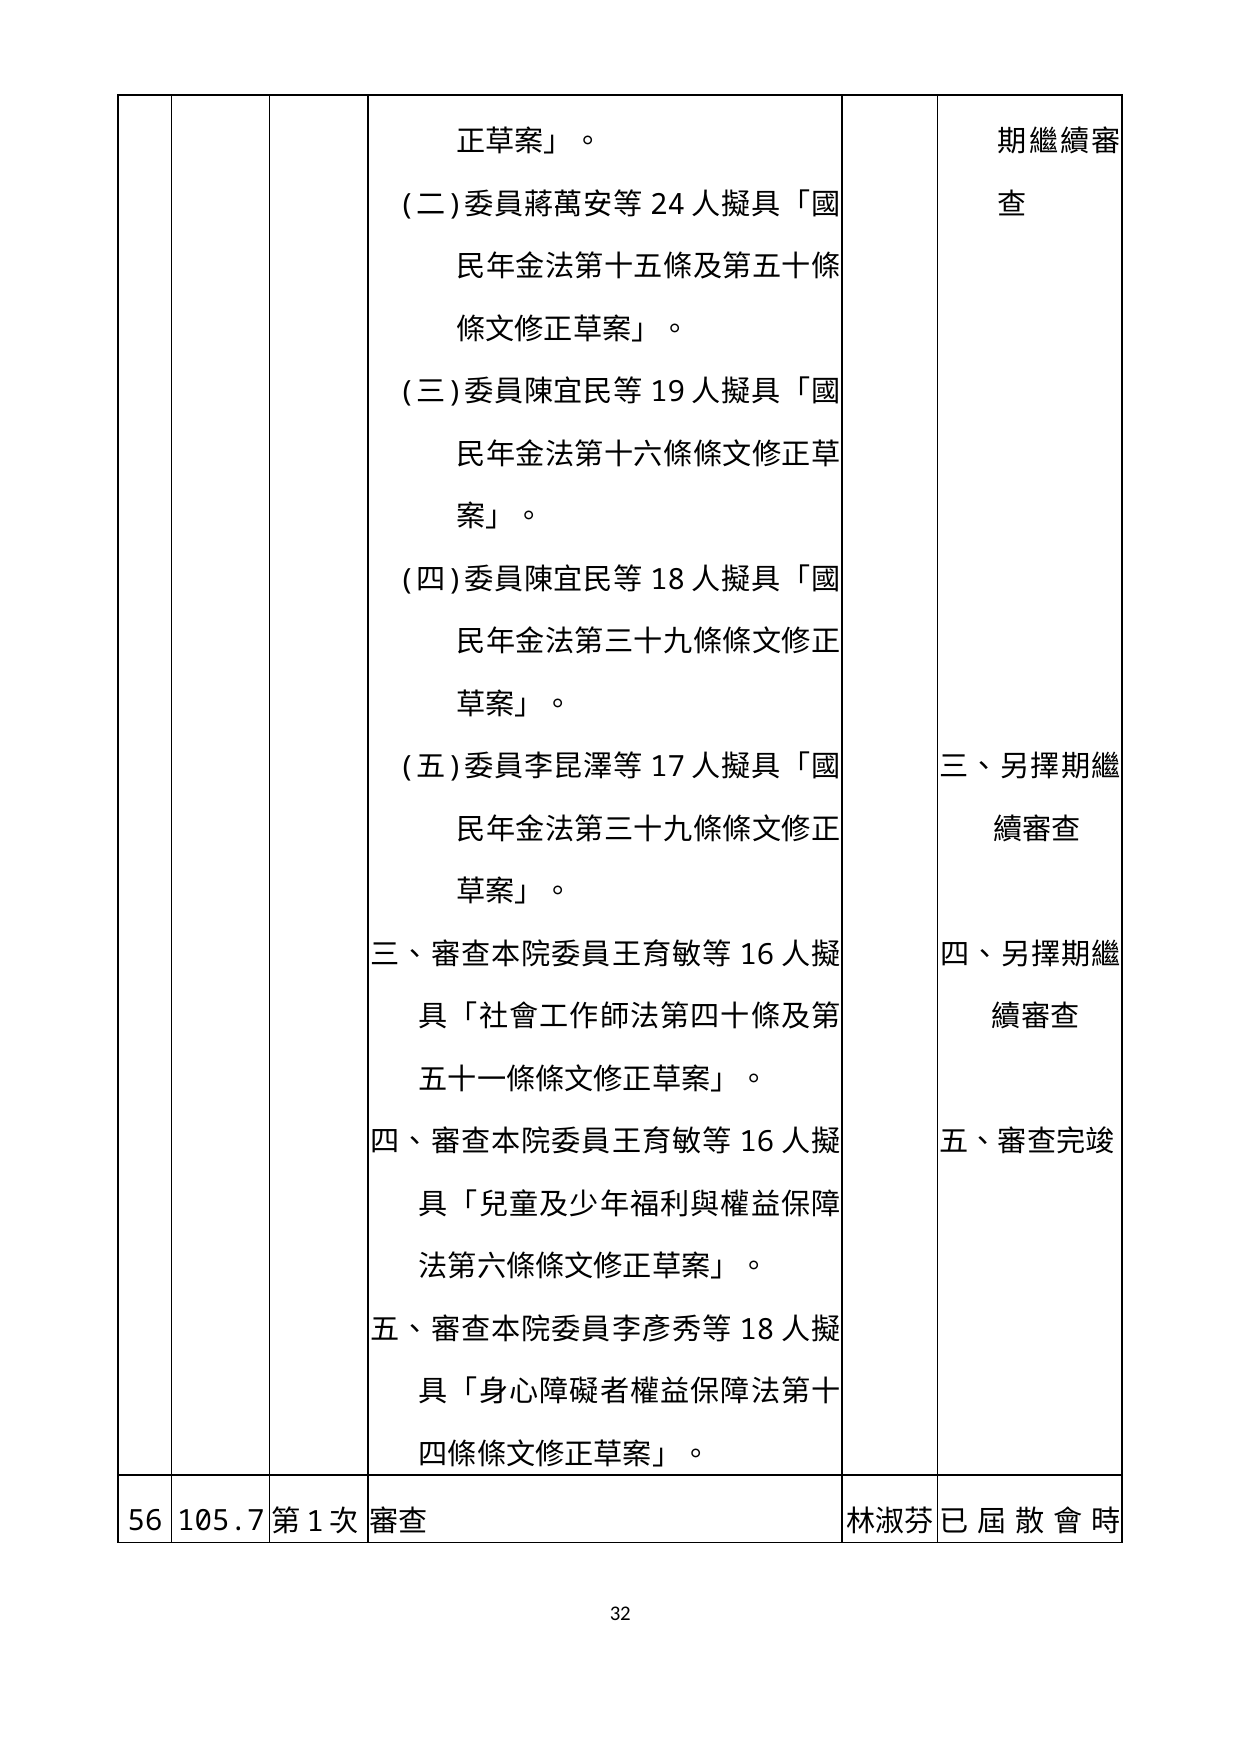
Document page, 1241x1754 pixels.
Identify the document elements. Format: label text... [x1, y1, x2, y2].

table_cell 審查 [369, 1476, 841, 1541]
table_cell 正草案」。 (二)委員蔣萬安等24人擬具「國民年金法第十五條及第五十條條文修正草案」。 (三)委員陳宜民等19人擬具「國民年金法第十六條條文修正草案」。 (四)委員陳宜民等18人擬具「國民年金法第三十九條條文修正草案」。 (五)委員李昆澤等17人擬具「國民年金法第三十九條條文修正草案」。 三、審查本院委員王育敏等16人擬具「社會工作師法第四十條及第五十一條條文修正草案」。 四、審查本院委員王育敏等16人擬具「兒童及少年福利與權益保障法第六條條文修正草案」。 五、審查本院委員李彥秀等18人擬具「身心障礙者權益保障法第十四條條文修正草案」。 [369, 96, 841, 1474]
table_cell 105.7 [172, 1476, 269, 1541]
table_cell [270, 96, 367, 1474]
table_cell 林淑芬 [843, 1476, 937, 1541]
table_cell [843, 96, 937, 1474]
table_cell 第1次 [270, 1476, 367, 1541]
table_cell [119, 96, 171, 1474]
table_cell [172, 96, 269, 1474]
table_cell 已屆散會時 [938, 1476, 1121, 1541]
table_cell 56 [119, 1476, 171, 1541]
table_cell 期繼續審查 三、另擇期繼續審查 四、另擇期繼續審查 五、審查完竣 [938, 96, 1121, 1474]
